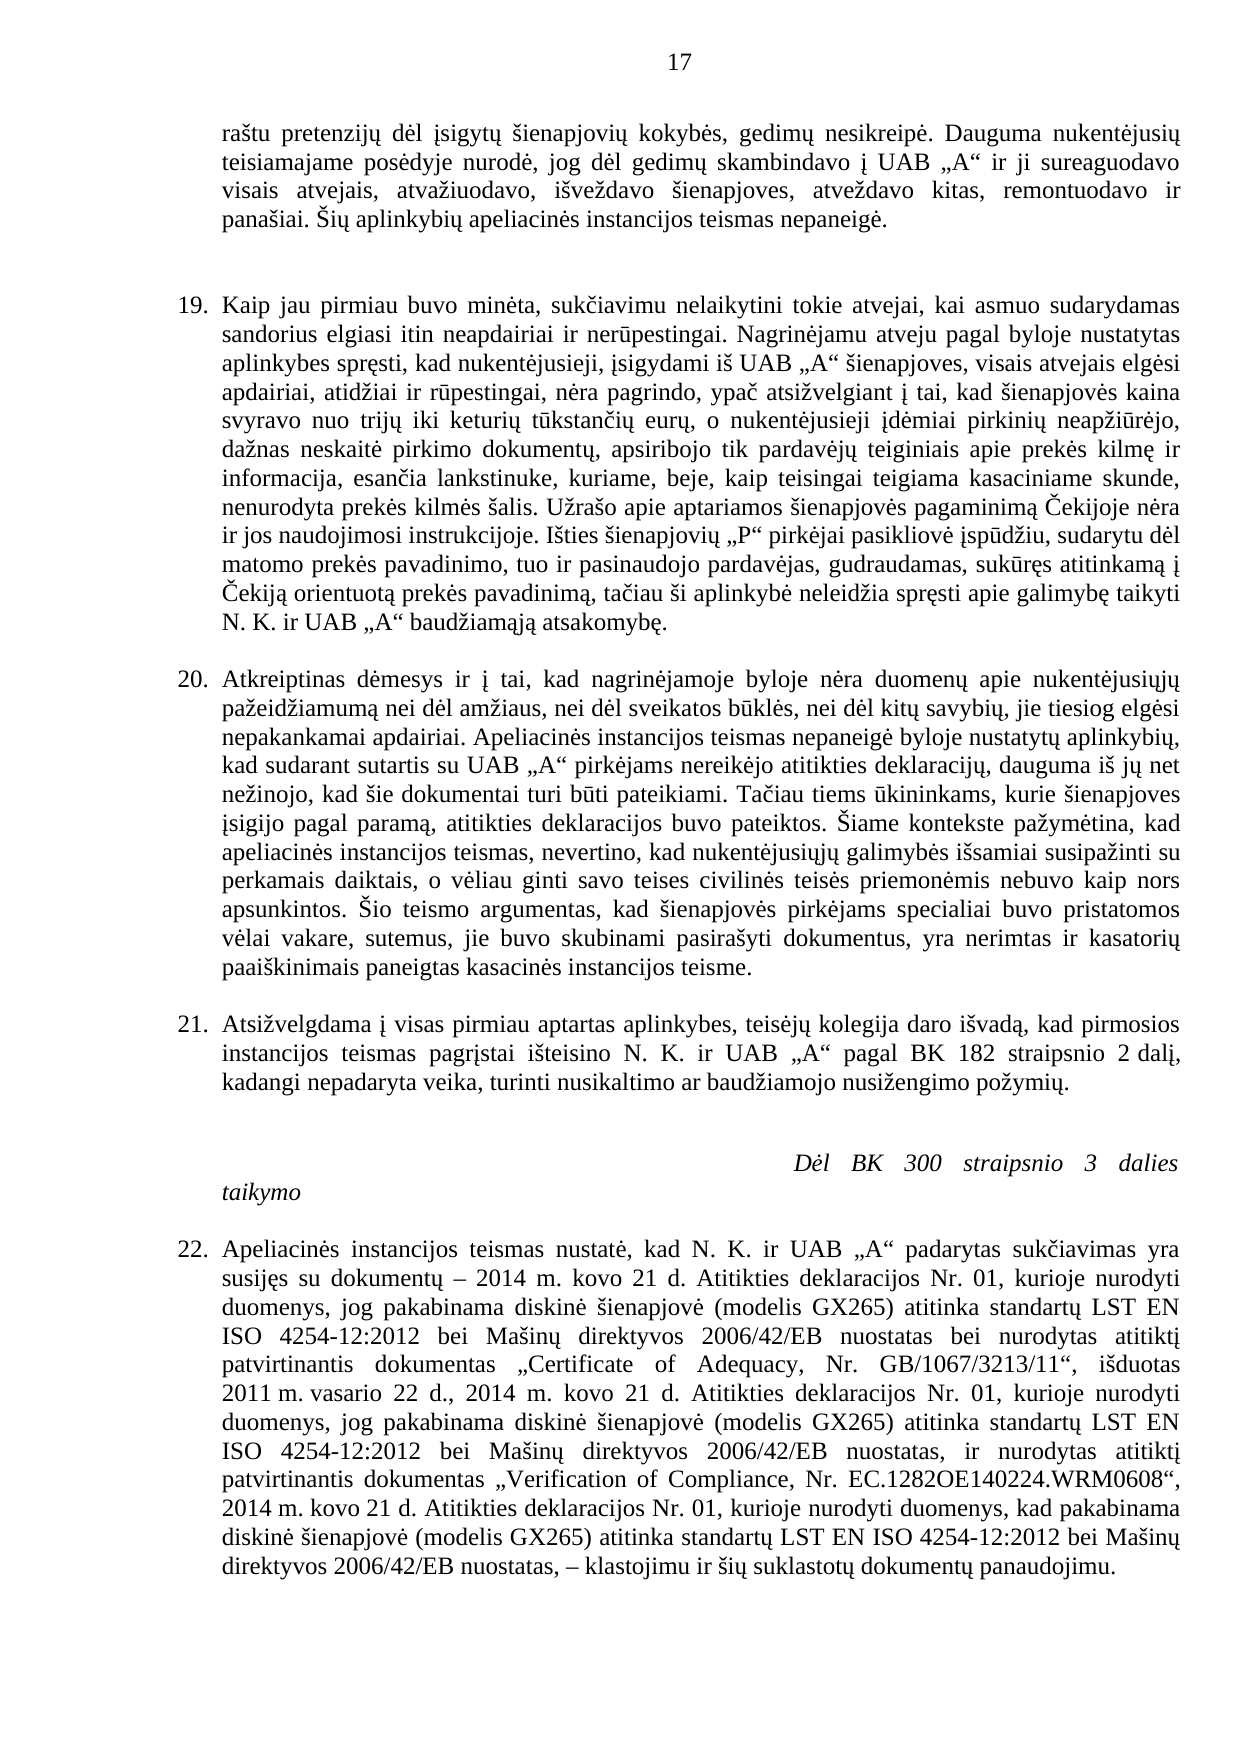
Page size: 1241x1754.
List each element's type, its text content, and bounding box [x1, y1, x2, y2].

text 20. Atkreiptinas dėmesys ir į tai, kad nagrinėjamoje byloje nėra duomenų apie nukentėjusiųjų pažeidžiamumą nei dėl amžiaus, nei dėl sveikatos būklės, nei dėl kitų savybių, jie tiesiog elgėsi nepakankamai apdairiai. Apeliacinės instancijos teismas nepaneigė byloje nustatytų aplinkybių, kad sudarant sutartis su UAB „A“ pirkėjams nereikėjo atitikties deklaracijų, dauguma iš jų net nežinojo, kad šie dokumentai turi būti pateikiami. Tačiau tiems ūkininkams, kurie šienapjoves įsigijo pagal paramą, atitikties deklaracijos buvo pateiktos. Šiame kontekste pažymėtina, kad apeliacinės instancijos teismas, nevertino, kad nukentėjusiųjų galimybės išsamiai susipažinti su perkamais daiktais, o vėliau ginti savo teises civilinės teisės priemonėmis nebuvo kaip nors apsunkintos. Šio teismo argumentas, kad šienapjovės pirkėjams specialiai buvo pristatomos vėlai vakare, sutemus, jie buvo skubinami pasirašyti dokumentus, yra nerimtas ir kasatorių paaiškinimais paneigtas kasacinės instancijos teisme. [177, 664, 1181, 981]
text 19. Kaip jau pirmiau buvo minėta, sukčiavimu nelaikytini tokie atvejai, kai asmuo sudarydamas sandorius elgiasi itin neapdairiai ir nerūpestingai. Nagrinėjamu atveju pagal byloje nustatytas aplinkybes spręsti, kad nukentėjusieji, įsigydami iš UAB „A“ šienapjoves, visais atvejais elgėsi apdairiai, atidžiai ir rūpestingai, nėra pagrindo, ypač atsižvelgiant į tai, kad šienapjovės kaina svyravo nuo trijų iki keturių tūkstančių eurų, o nukentėjusieji įdėmiai pirkinių neapžiūrėjo, dažnas neskaitė pirkimo dokumentų, apsiribojo tik pardavėjų teiginiais apie prekės kilmę ir informacija, esančia lankstinuke, kuriame, beje, kaip teisingai teigiama kasaciniame skunde, nenurodyta prekės kilmės šalis. Užrašo apie aptariamos šienapjovės pagaminimą Čekijoje nėra ir jos naudojimosi instrukcijoje. Išties šienapjovių „P“ pirkėjai pasikliovė įspūdžiu, sudarytu dėl matomo prekės pavadinimo, tuo ir pasinaudojo pardavėjas, gudraudamas, sukūręs atitinkamą į Čekiją orientuotą prekės pavadinimą, tačiau ši aplinkybė neleidžia spręsti apie galimybę taikyti N. K. ir UAB „A“ baudžiamąją atsakomybę. [177, 291, 1181, 636]
text raštu pretenzijų dėl įsigytų šienapjovių kokybės, gedimų nesikreipė. Dauguma nukentėjusių teisiamajame posėdyje nurodė, jog dėl gedimų skambindavo į UAB „A“ ir ji sureaguodavo visais atvejais, atvažiuodavo, išveždavo šienapjoves, atveždavo kitas, remontuodavo ir panašiai. Šių aplinkybių apeliacinės instancijos teismas nepaneigė. [177, 118, 1181, 233]
text Dėl BK 300 straipsnio 3 dalies taikymo [222, 1148, 1181, 1206]
text 21. Atsižvelgdama į visas pirmiau aptartas aplinkybes, teisėjų kolegija daro išvadą, kad pirmosios instancijos teismas pagrįstai išteisino N. K. ir UAB „A“ pagal BK 182 straipsnio 2 dalį, kadangi nepadaryta veika, turinti nusikaltimo ar baudžiamojo nusižengimo požymių. [177, 1009, 1181, 1096]
text 22. Apeliacinės instancijos teismas nustatė, kad N. K. ir UAB „A“ padarytas sukčiavimas yra susijęs su dokumentų – 2014 m. kovo 21 d. Atitikties deklaracijos Nr. 01, kurioje nurodyti duomenys, jog pakabinama diskinė šienapjovė (modelis GX265) atitinka standartų LST EN ISO 4254-12:2012 bei Mašinų direktyvos 2006/42/EB nuostatas bei nurodytas atitiktį patvirtinantis dokumentas „Certificate of Adequacy, Nr. GB/1067/3213/11“, išduotas 2011 m. vasario 22 d., 2014 m. kovo 21 d. Atitikties deklaracijos Nr. 01, kurioje nurodyti duomenys, jog pakabinama diskinė šienapjovė (modelis GX265) atitinka standartų LST EN ISO 4254-12:2012 bei Mašinų direktyvos 2006/42/EB nuostatas, ir nurodytas atitiktį patvirtinantis dokumentas „Verification of Compliance, Nr. EC.1282OE140224.WRM0608“, 2014 m. kovo 21 d. Atitikties deklaracijos Nr. 01, kurioje nurodyti duomenys, kad pakabinama diskinė šienapjovė (modelis GX265) atitinka standartų LST EN ISO 4254-12:2012 bei Mašinų direktyvos 2006/42/EB nuostatas, – klastojimu ir šių suklastotų dokumentų panaudojimu. [177, 1234, 1181, 1579]
